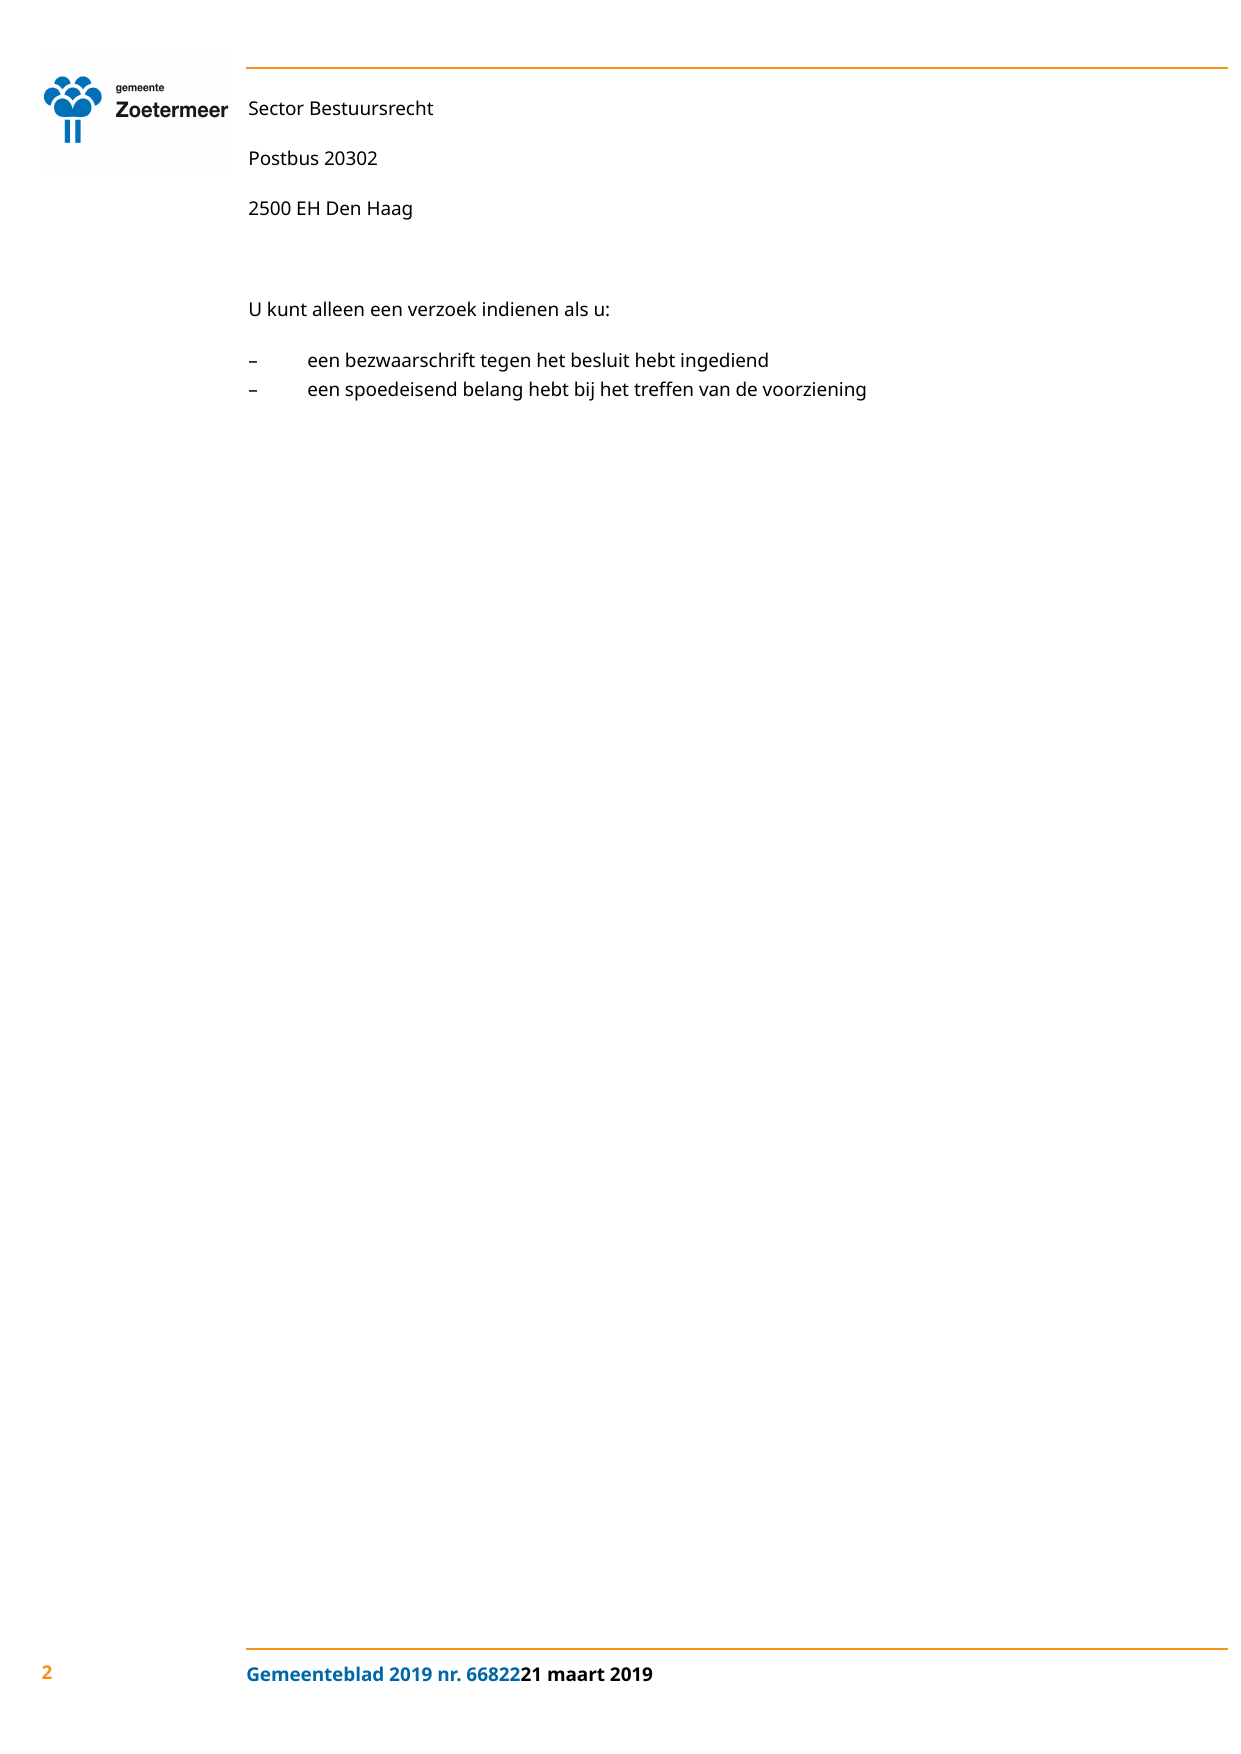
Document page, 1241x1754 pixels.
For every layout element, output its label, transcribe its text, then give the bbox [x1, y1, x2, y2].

list een bezwaarschrift tegen het besluit hebt ingediend [248, 347, 1152, 373]
list een spoedeisend belang hebt bij het treffen van de voorziening [248, 376, 1152, 402]
text Sector Bestuursrecht [248, 95, 1152, 121]
text Postbus 20302 [248, 145, 1152, 171]
picture [41, 47, 231, 172]
text U kunt alleen een verzoek indienen als u: [248, 296, 1152, 322]
text 2500 EH Den Haag [248, 196, 1152, 221]
